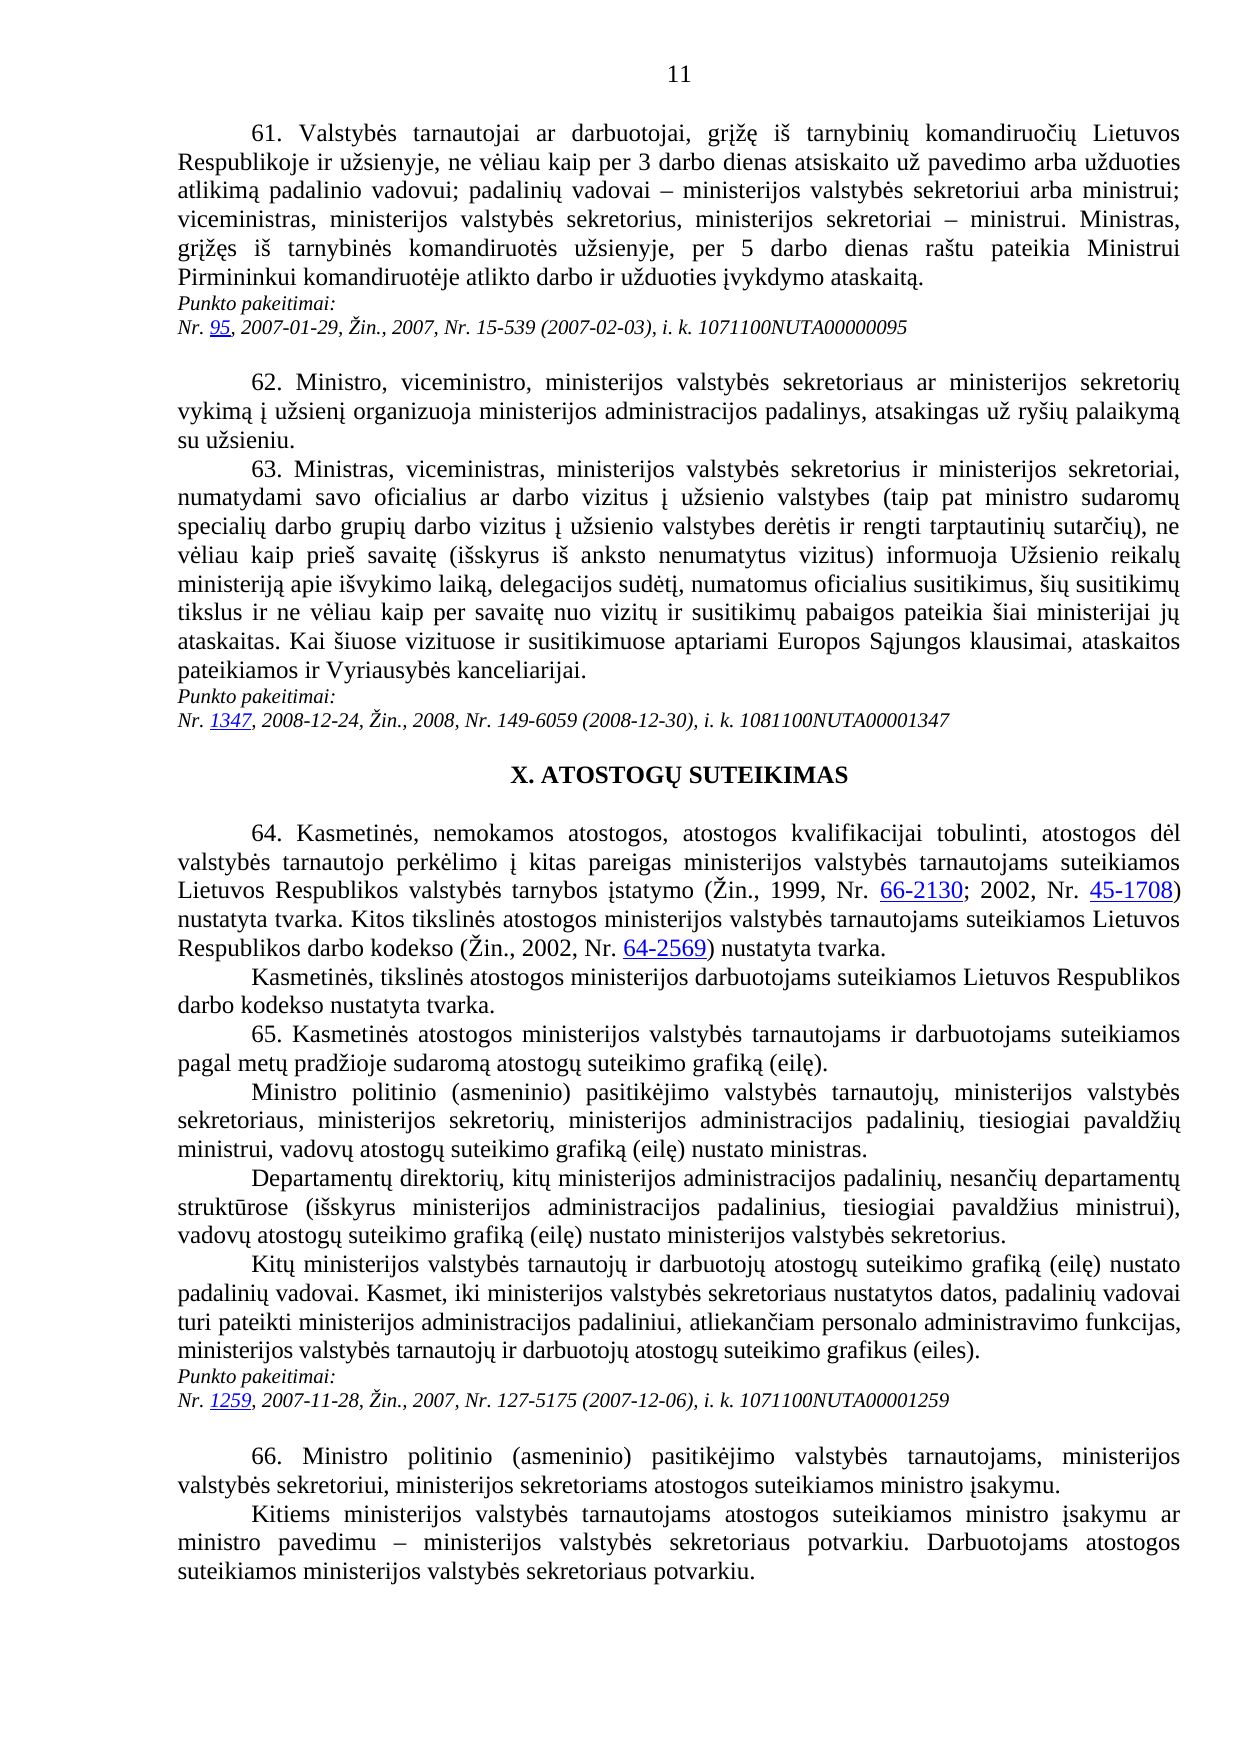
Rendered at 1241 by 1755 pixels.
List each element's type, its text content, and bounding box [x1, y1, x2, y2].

text Nr. 1259, 2007-11-28, Žin., 2007, Nr. 127-5175 (2007-12-06), i. k. 1071100NUTA00001259 [177, 1388, 1181, 1412]
text Kasmetinės, tikslinės atostogos ministerijos darbuotojams suteikiamos Lietuvos Respublikos darbo kodekso nustatyta tvarka. [177, 962, 1181, 1019]
text Nr. 1347, 2008-12-24, Žin., 2008, Nr. 149-6059 (2008-12-30), i. k. 1081100NUTA00001347 [177, 708, 1181, 732]
text 63. Ministras, viceministras, ministerijos valstybės sekretorius ir ministerijos sekretoriai, numatydami savo oficialius ar darbo vizitus į užsienio valstybes (taip pat ministro sudaromų specialių darbo grupių darbo vizitus į užsienio valstybes derėtis ir rengti tarptautinių sutarčių), ne vėliau kaip prieš savaitę (išskyrus iš anksto nenumatytus vizitus) informuoja Užsienio reikalų ministeriją apie išvykimo laiką, delegacijos sudėtį, numatomus oficialius susitikimus, šių susitikimų tikslus ir ne vėliau kaip per savaitę nuo vizitų ir susitikimų pabaigos pateikia šiai ministerijai jų ataskaitas. Kai šiuose vizituose ir susitikimuose aptariami Europos Sąjungos klausimai, ataskaitos pateikiamos ir Vyriausybės kanceliarijai. [177, 454, 1181, 684]
text Departamentų direktorių, kitų ministerijos administracijos padalinių, nesančių departamentų struktūrose (išskyrus ministerijos administracijos padalinius, tiesiogiai pavaldžius ministrui), vadovų atostogų suteikimo grafiką (eilę) nustato ministerijos valstybės sekretorius. [177, 1163, 1181, 1249]
text X. ATOSTOGŲ SUTEIKIMAS [177, 761, 1181, 789]
text 64. Kasmetinės, nemokamos atostogos, atostogos kvalifikacijai tobulinti, atostogos dėl valstybės tarnautojo perkėlimo į kitas pareigas ministerijos valstybės tarnautojams suteikiamos Lietuvos Respublikos valstybės tarnybos įstatymo (Žin., 1999, Nr. 66-2130; 2002, Nr. 45-1708) nustatyta tvarka. Kitos tikslinės atostogos ministerijos valstybės tarnautojams suteikiamos Lietuvos Respublikos darbo kodekso (Žin., 2002, Nr. 64-2569) nustatyta tvarka. [177, 818, 1181, 962]
text 61. Valstybės tarnautojai ar darbuotojai, grįžę iš tarnybinių komandiruočių Lietuvos Respublikoje ir užsienyje, ne vėliau kaip per 3 darbo dienas atsiskaito už pavedimo arba užduoties atlikimą padalinio vadovui; padalinių vadovai – ministerijos valstybės sekretoriui arba ministrui; viceministras, ministerijos valstybės sekretorius, ministerijos sekretoriai – ministrui. Ministras, grįžęs iš tarnybinės komandiruotės užsienyje, per 5 darbo dienas raštu pateikia Ministrui Pirmininkui komandiruotėje atlikto darbo ir užduoties įvykdymo ataskaitą. [177, 118, 1181, 291]
text Punkto pakeitimai: [177, 684, 1181, 708]
text Ministro politinio (asmeninio) pasitikėjimo valstybės tarnautojų, ministerijos valstybės sekretoriaus, ministerijos sekretorių, ministerijos administracijos padalinių, tiesiogiai pavaldžių ministrui, vadovų atostogų suteikimo grafiką (eilę) nustato ministras. [177, 1077, 1181, 1163]
text 62. Ministro, viceministro, ministerijos valstybės sekretoriaus ar ministerijos sekretorių vykimą į užsienį organizuoja ministerijos administracijos padalinys, atsakingas už ryšių palaikymą su užsieniu. [177, 367, 1181, 454]
text 65. Kasmetinės atostogos ministerijos valstybės tarnautojams ir darbuotojams suteikiamos pagal metų pradžioje sudaromą atostogų suteikimo grafiką (eilę). [177, 1019, 1181, 1077]
text Kitų ministerijos valstybės tarnautojų ir darbuotojų atostogų suteikimo grafiką (eilę) nustato padalinių vadovai. Kasmet, iki ministerijos valstybės sekretoriaus nustatytos datos, padalinių vadovai turi pateikti ministerijos administracijos padaliniui, atliekančiam personalo administravimo funkcijas, ministerijos valstybės tarnautojų ir darbuotojų atostogų suteikimo grafikus (eiles). [177, 1249, 1181, 1364]
text Kitiems ministerijos valstybės tarnautojams atostogos suteikiamos ministro įsakymu ar ministro pavedimu – ministerijos valstybės sekretoriaus potvarkiu. Darbuotojams atostogos suteikiamos ministerijos valstybės sekretoriaus potvarkiu. [177, 1499, 1181, 1585]
text Nr. 95, 2007-01-29, Žin., 2007, Nr. 15-539 (2007-02-03), i. k. 1071100NUTA00000095 [177, 315, 1181, 339]
text Punkto pakeitimai: [177, 291, 1181, 315]
text Punkto pakeitimai: [177, 1364, 1181, 1388]
text 66. Ministro politinio (asmeninio) pasitikėjimo valstybės tarnautojams, ministerijos valstybės sekretoriui, ministerijos sekretoriams atostogos suteikiamos ministro įsakymu. [177, 1441, 1181, 1499]
